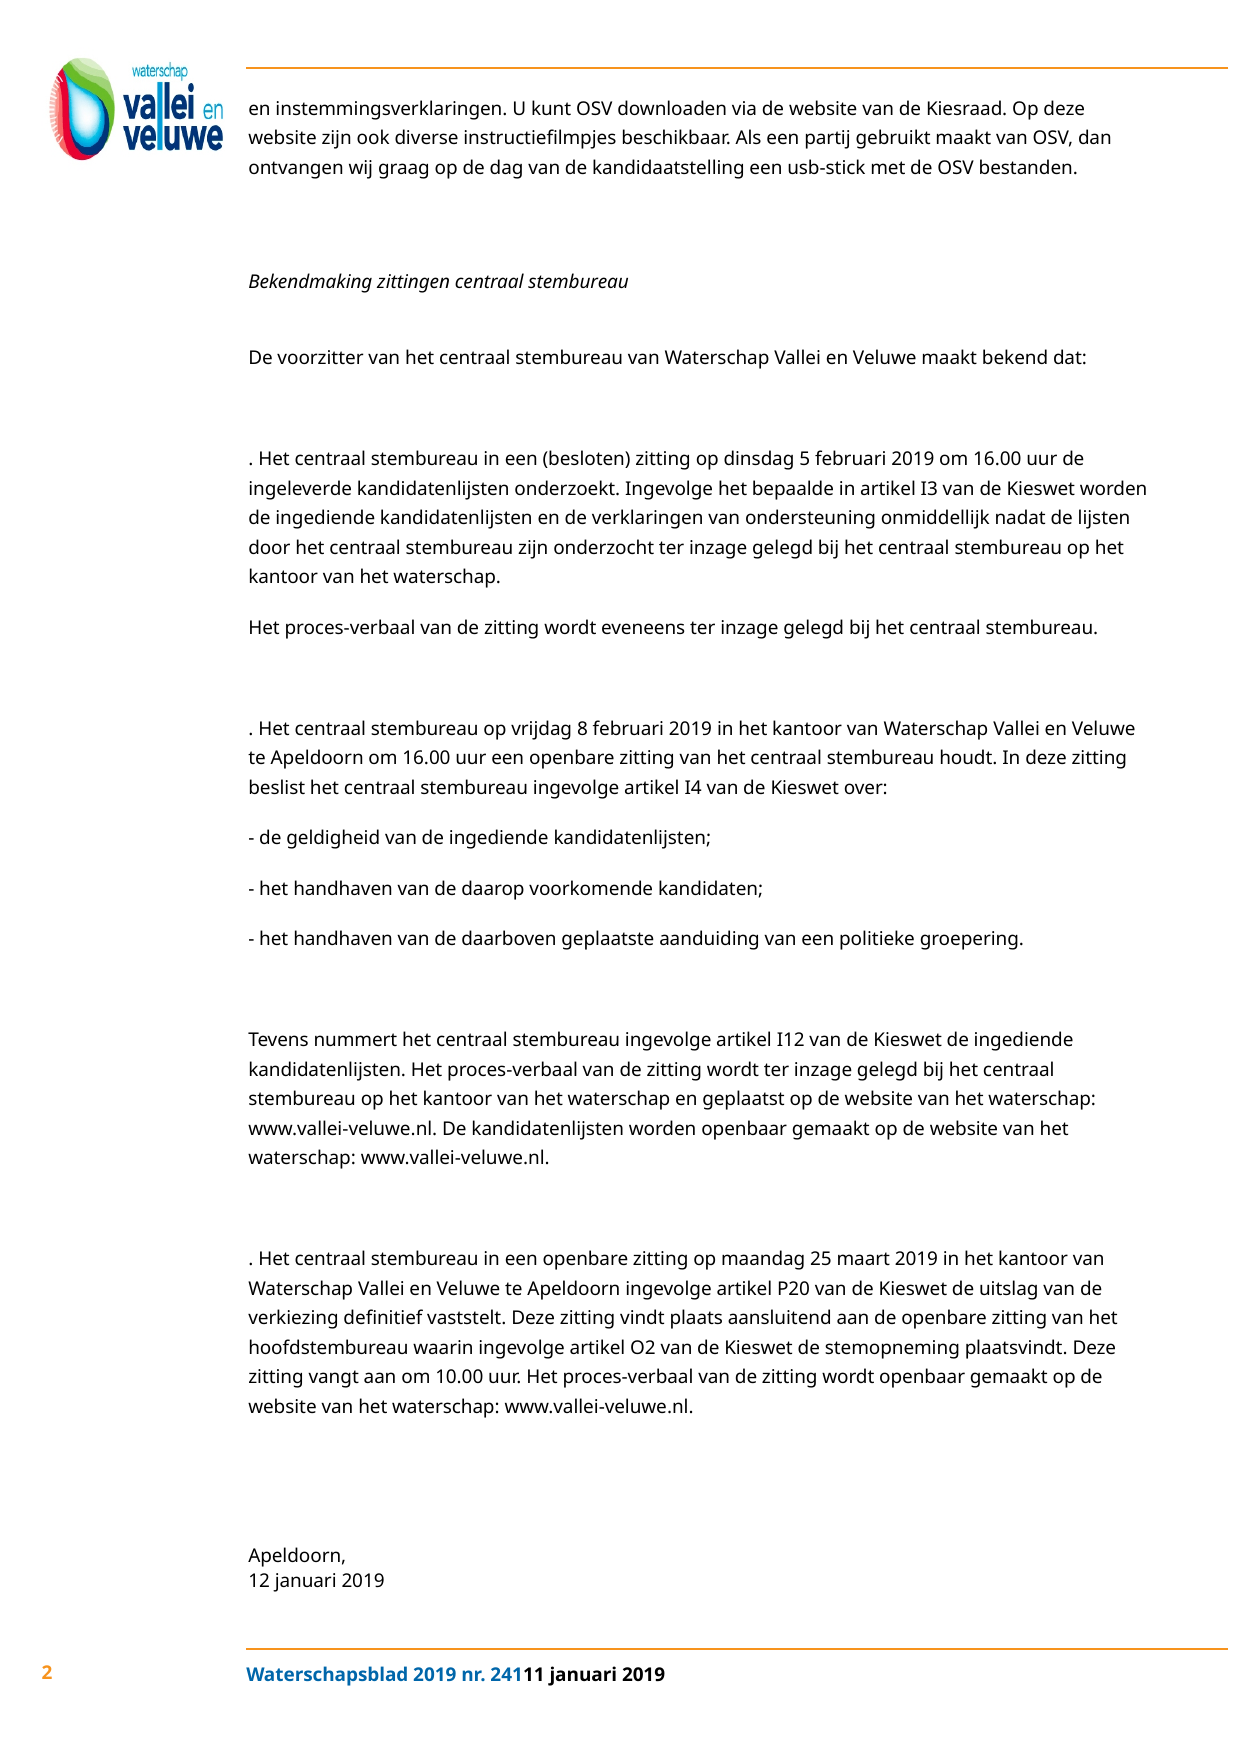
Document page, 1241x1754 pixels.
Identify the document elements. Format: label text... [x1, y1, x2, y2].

picture [41, 47, 231, 172]
text Het proces-verbaal van de zitting wordt eveneens ter inzage gelegd bij het centraal stembureau. [248, 614, 1152, 640]
text 12 januari 2019 [248, 1568, 1152, 1593]
text . Het centraal stembureau in een openbare zitting op maandag 25 maart 2019 in het kantoor van Waterschap Vallei en Veluwe te Apeldoorn ingevolge artikel P20 van de Kieswet de uitslag van de verkiezing definitief vaststelt. Deze zitting vindt plaats aansluitend aan de openbare zitting van het hoofdstembureau waarin ingevolge artikel O2 van de Kieswet de stemopneming plaatsvindt. Deze zitting vangt aan om 10.00 uur. Het proces-verbaal van de zitting wordt openbaar gemaakt op de website van het waterschap: www.vallei-veluwe.nl. [248, 1245, 1152, 1419]
text en instemmingsverklaringen. U kunt OSV downloaden via de website van de Kiesraad. Op deze website zijn ook diverse instructiefilmpjes beschikbaar. Als een partij gebruikt maakt van OSV, dan ontvangen wij graag op de dag van de kandidaatstelling een usb-stick met de OSV bestanden. [248, 95, 1152, 180]
text Bekendmaking zittingen centraal stembureau [248, 268, 1152, 294]
text Tevens nummert het centraal stembureau ingevolge artikel I12 van de Kieswet de ingediende kandidatenlijsten. Het proces-verbaal van de zitting wordt ter inzage gelegd bij het centraal stembureau op het kantoor van het waterschap en geplaatst op de website van het waterschap: www.vallei-veluwe.nl. De kandidatenlijsten worden openbaar gemaakt op de website van het waterschap: www.vallei-veluwe.nl. [248, 1026, 1152, 1170]
text - de geldigheid van de ingediende kandidatenlijsten; [248, 824, 1152, 850]
text Apeldoorn, [248, 1542, 1152, 1568]
text . Het centraal stembureau op vrijdag 8 februari 2019 in het kantoor van Waterschap Vallei en Veluwe te Apeldoorn om 16.00 uur een openbare zitting van het centraal stembureau houdt. In deze zitting beslist het centraal stembureau ingevolge artikel I4 van de Kieswet over: [248, 715, 1152, 800]
text . Het centraal stembureau in een (besloten) zitting op dinsdag 5 februari 2019 om 16.00 uur de ingeleverde kandidatenlijsten onderzoekt. Ingevolge het bepaalde in artikel I3 van de Kieswet worden de ingediende kandidatenlijsten en de verklaringen van ondersteuning onmiddellijk nadat de lijsten door het centraal stembureau zijn onderzocht ter inzage gelegd bij het centraal stembureau op het kantoor van het waterschap. [248, 445, 1152, 589]
text - het handhaven van de daarop voorkomende kandidaten; [248, 875, 1152, 901]
text De voorzitter van het centraal stembureau van Waterschap Vallei en Veluwe maakt bekend dat: [248, 344, 1152, 370]
text - het handhaven van de daarboven geplaatste aanduiding van een politieke groepering. [248, 925, 1152, 951]
